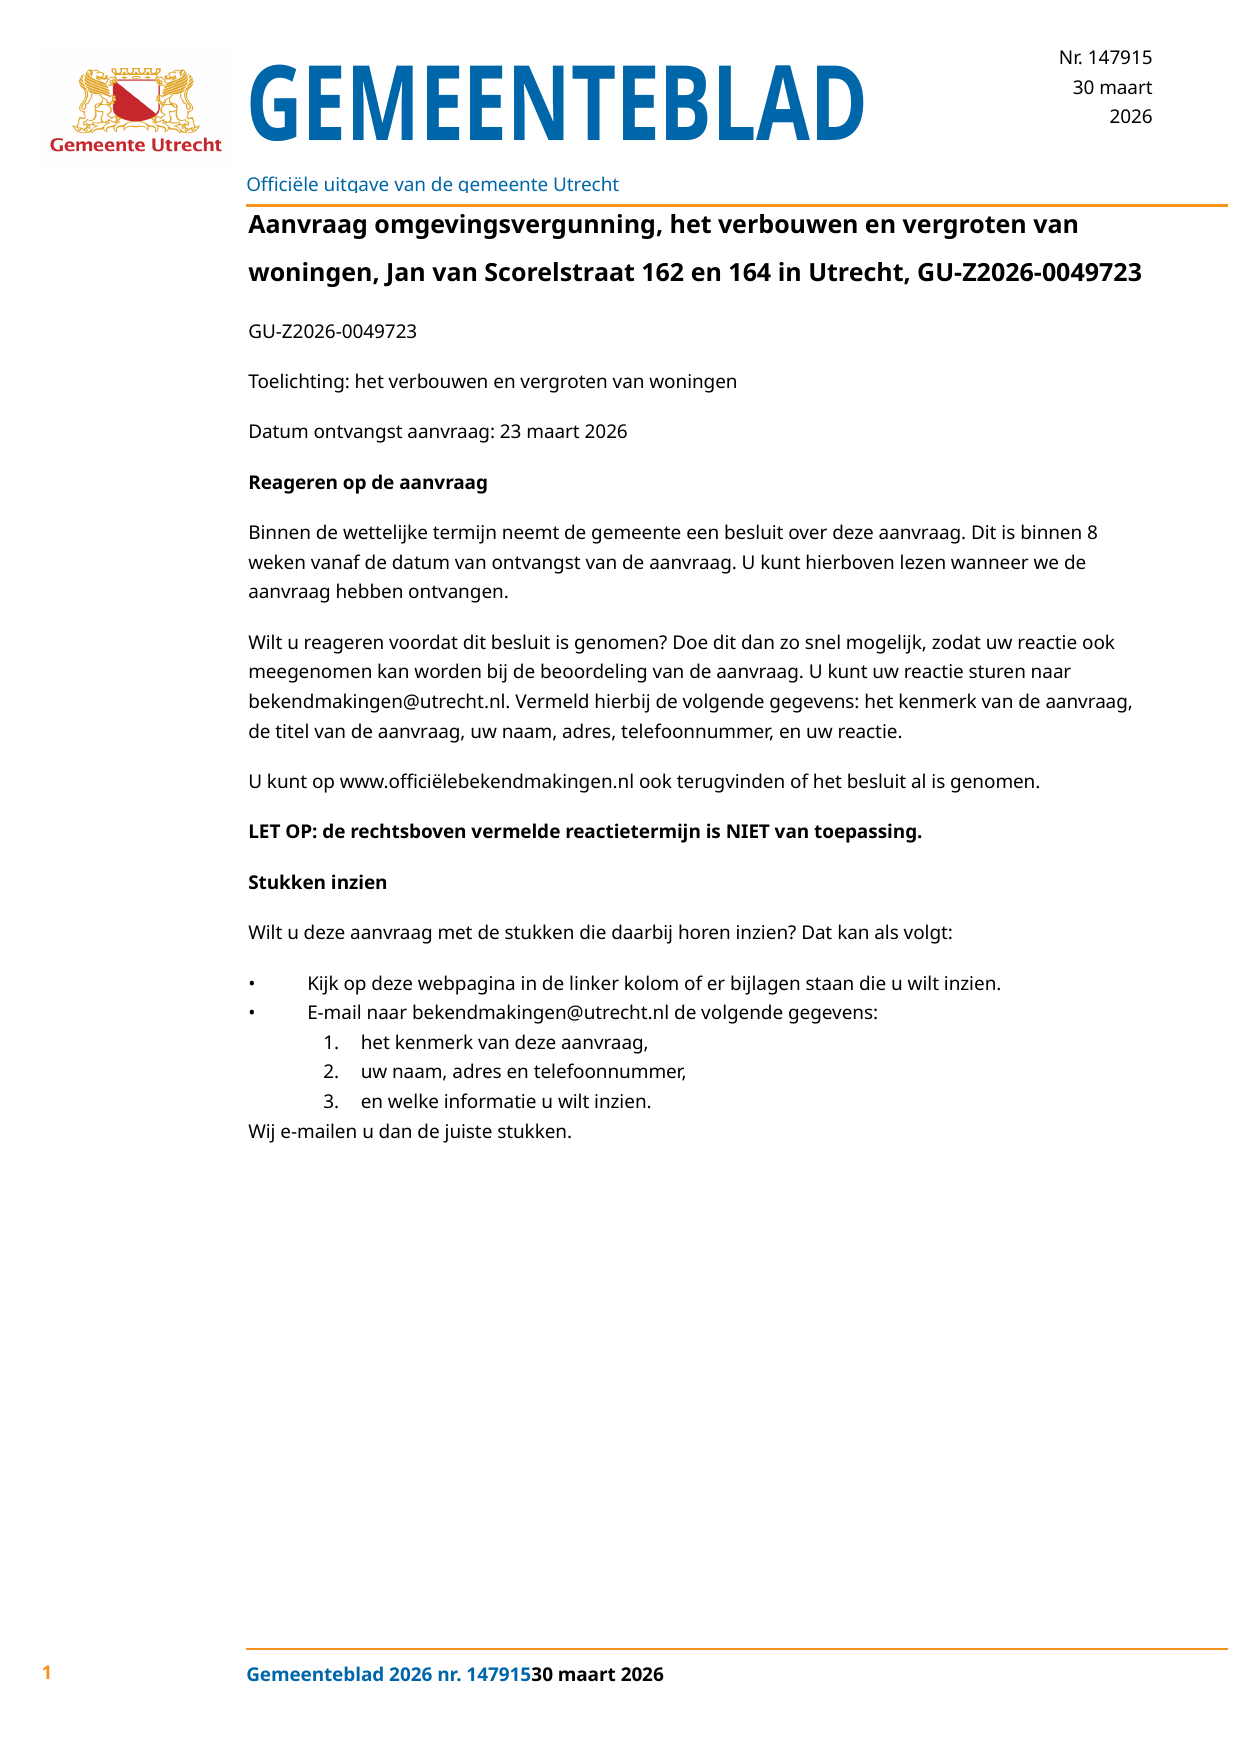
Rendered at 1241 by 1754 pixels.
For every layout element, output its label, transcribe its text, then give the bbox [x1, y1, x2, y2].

text GU-Z2026-0049723 [248, 318, 1152, 344]
list en welke informatie u wilt inzien. [323, 1088, 1152, 1114]
text Aanvraag omgevingsvergunning, het verbouwen en vergroten van woningen, Jan van Scorelstraat 162 en 164 in Utrecht, GU-Z2026-0049723 [248, 207, 1152, 288]
list E-mail naar bekendmakingen@utrecht.nl de volgende gegevens: [248, 999, 1152, 1025]
text Wilt u reageren voordat dit besluit is genomen? Doe dit dan zo snel mogelijk, zodat uw reactie ook meegenomen kan worden bij de beoordeling van de aanvraag. U kunt uw reactie sturen naar bekendmakingen@utrecht.nl. Vermeld hierbij de volgende gegevens: het kenmerk van de aanvraag, de titel van de aanvraag, uw naam, adres, telefoonnummer, en uw reactie. [248, 629, 1152, 744]
list Kijk op deze webpagina in de linker kolom of er bijlagen staan die u wilt inzien. [248, 970, 1152, 996]
text Stukken inzien [248, 869, 1152, 895]
text Wij e-mailen u dan de juiste stukken. [248, 1118, 1152, 1144]
text Datum ontvangst aanvraag: 23 maart 2026 [248, 419, 1152, 444]
text Reageren op de aanvraag [248, 469, 1152, 495]
list uw naam, adres en telefoonnummer, [323, 1059, 1152, 1084]
text U kunt op www.officiëlebekendmakingen.nl ook terugvinden of het besluit al is genomen. [248, 768, 1152, 794]
text Binnen de wettelijke termijn neemt de gemeente een besluit over deze aanvraag. Dit is binnen 8 weken vanaf de datum van ontvangst van de aanvraag. U kunt hierboven lezen wanneer we de aanvraag hebben ontvangen. [248, 519, 1152, 604]
picture [41, 47, 231, 172]
list het kenmerk van deze aanvraag, [323, 1029, 1152, 1055]
text Toelichting: het verbouwen en vergroten van woningen [248, 368, 1152, 394]
text Wilt u deze aanvraag met de stukken die daarbij horen inzien? Dat kan als volgt: [248, 919, 1152, 945]
text LET OP: de rechtsboven vermelde reactietermijn is NIET van toepassing. [248, 819, 1152, 844]
